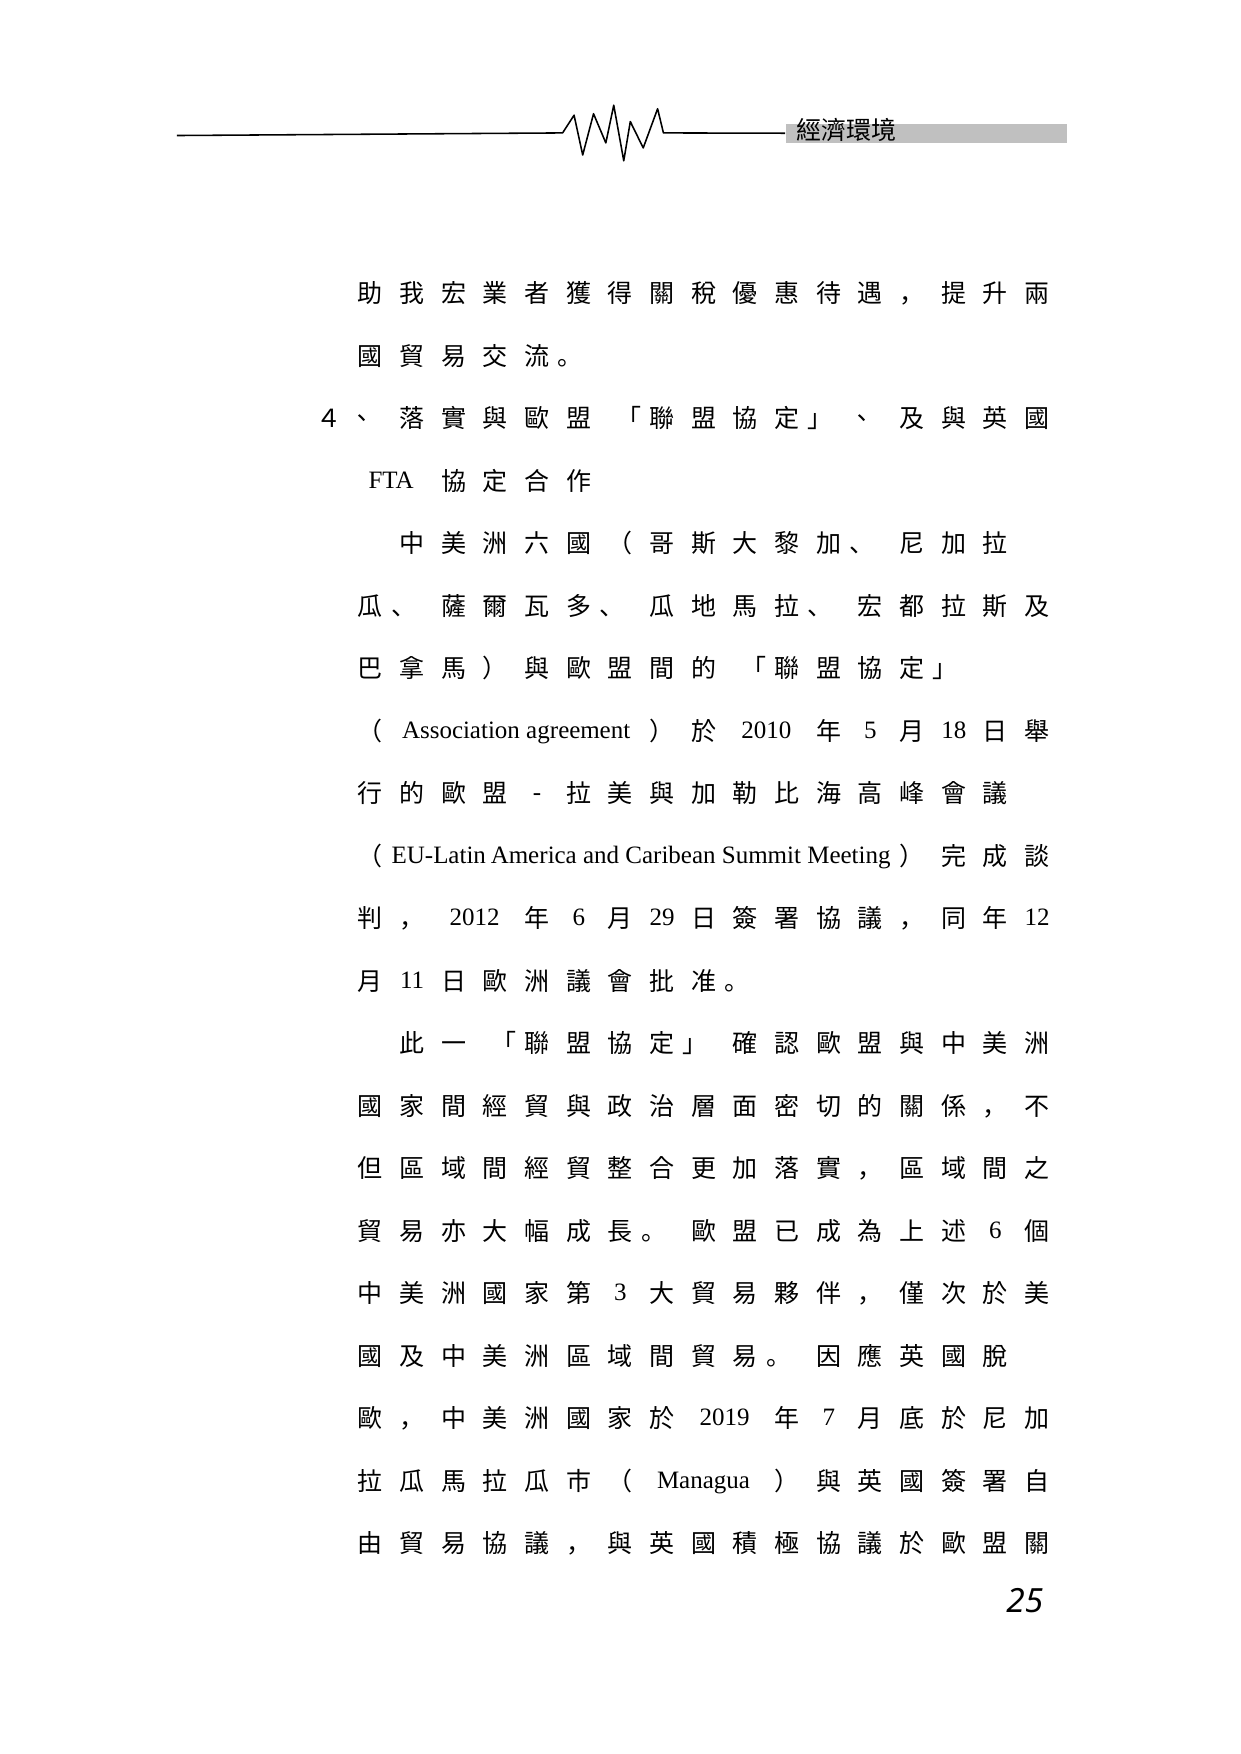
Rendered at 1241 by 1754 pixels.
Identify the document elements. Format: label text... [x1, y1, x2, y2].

text ４、落實與歐盟「聯盟協定」、及與英國FTA協定合作 [281, 375, 1058, 500]
text 中美洲六國（哥斯大黎加、尼加拉瓜、薩爾瓦多、瓜地馬拉、宏都拉斯及巴拿馬）與歐盟間的「聯盟協定」（Association agreement）於2010年5月18日舉行的歐盟-拉美與加勒比海高峰會議（EU-Latin America and Caribean Summit Meeting）完成談判，2012年6月29日簽署協議，同年12月11日歐洲議會批准。 [330, 500, 1058, 1000]
text 此一「聯盟協定」確認歐盟與中美洲國家間經貿與政治層面密切的關係，不但區域間經貿整合更加落實，區域間之貿易亦大幅成長。歐盟已成為上述6個中美洲國家第3大貿易夥伴，僅次於美國及中美洲區域間貿易。因應英國脫歐，中美洲國家於2019年7月底於尼加拉瓜馬拉瓜市（Managua）與英國簽署自由貿易協議，與英國積極協議於歐盟關 [330, 1000, 1058, 1563]
text 助我宏業者獲得關稅優惠待遇，提升兩國貿易交流。 [330, 250, 1058, 375]
